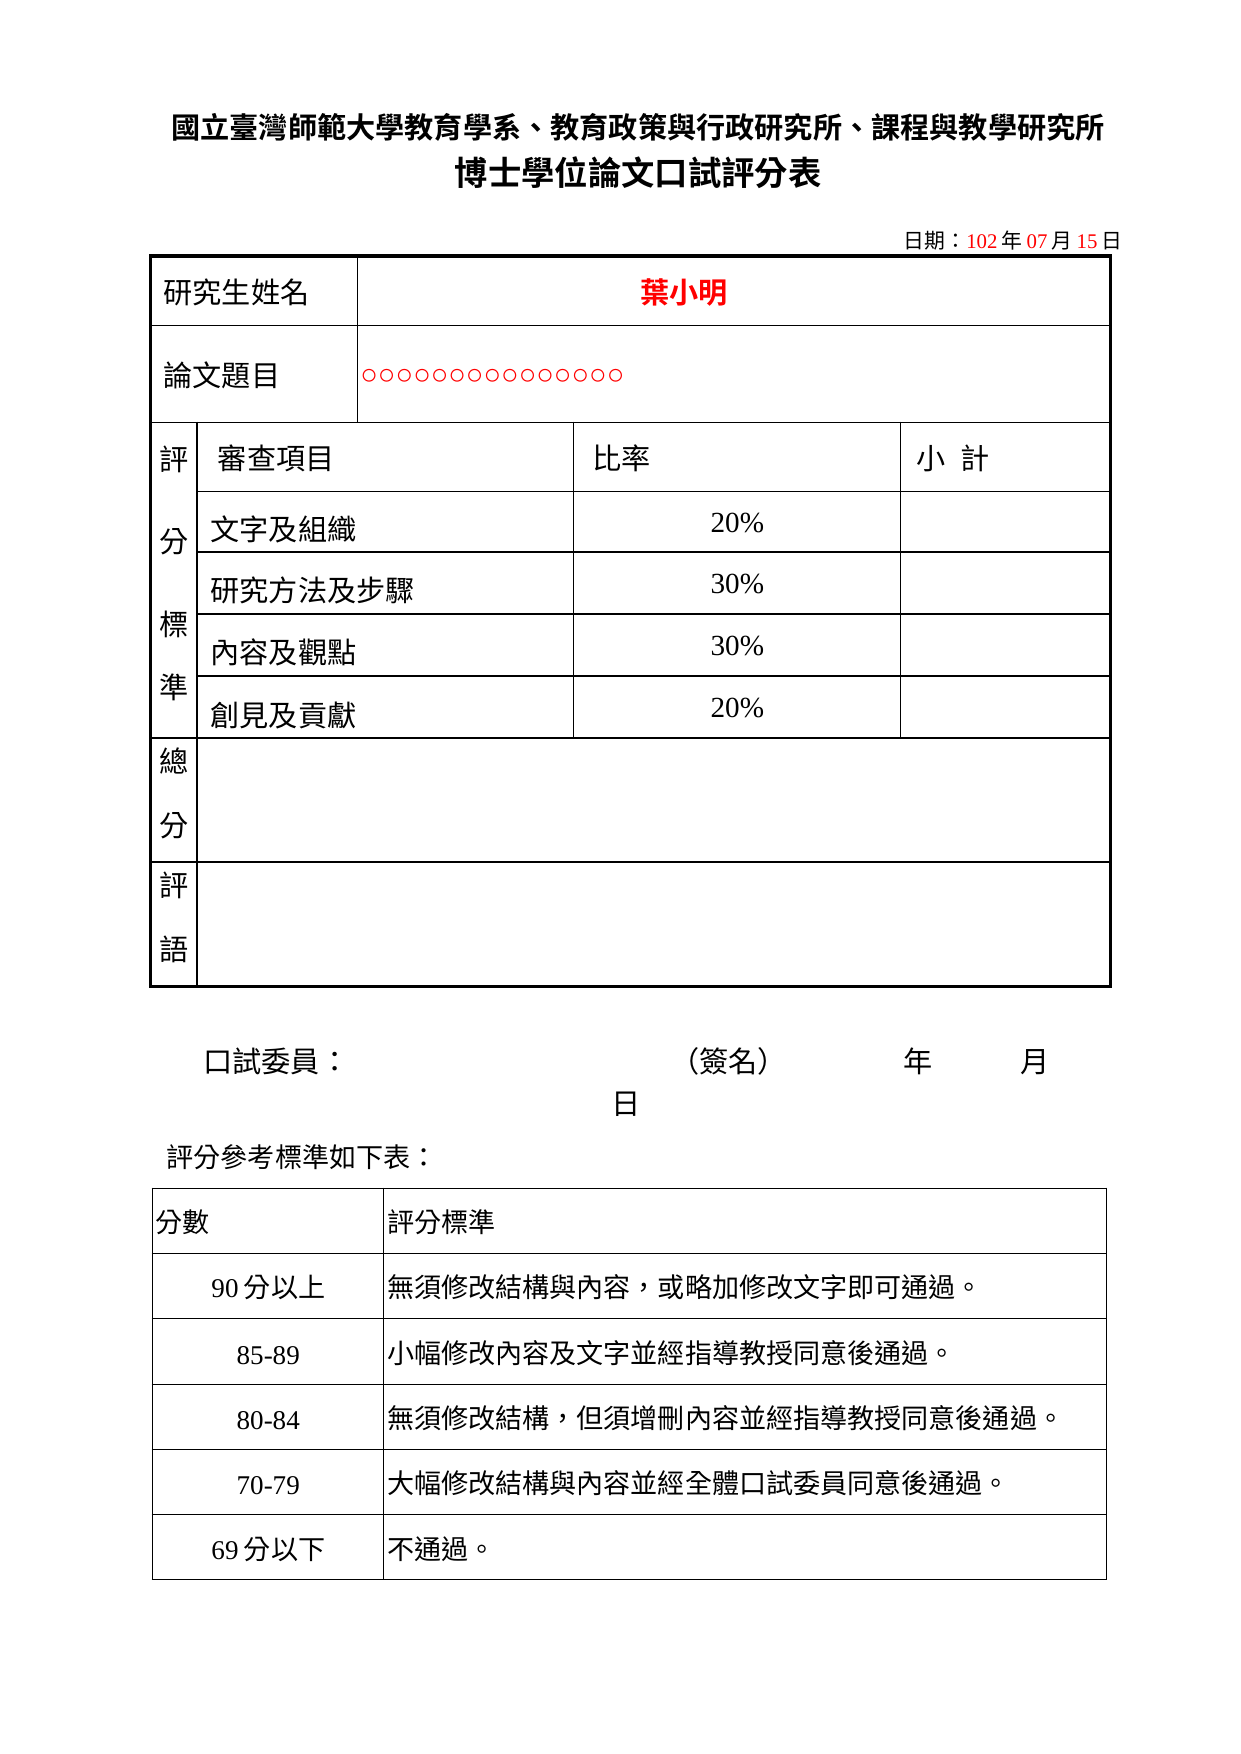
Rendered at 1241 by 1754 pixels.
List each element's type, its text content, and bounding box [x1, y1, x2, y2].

table_header 分數 [153, 1189, 383, 1253]
table_cell [901, 677, 1109, 737]
table_cell [901, 553, 1109, 613]
table_cell 論文題目 [152, 326, 357, 422]
table_cell 30% [574, 615, 900, 675]
table_cell 20% [574, 677, 900, 737]
text 評分參考標準如下表： [148, 1136, 1122, 1175]
table_cell [198, 863, 1109, 985]
table_cell 評 分 標 準 [152, 423, 196, 737]
table_cell 創見及貢獻 [198, 677, 573, 737]
table_cell [198, 739, 1109, 861]
table_cell 30% [574, 553, 900, 613]
table_cell 85-89 [153, 1319, 383, 1383]
table_cell 20% [574, 492, 900, 551]
table_cell 研究方法及步驟 [198, 553, 573, 613]
table_cell 無須修改結構，但須增刪內容並經指導教授同意後通過。 [384, 1385, 1106, 1449]
table_cell [901, 492, 1109, 551]
text 口試委員： （簽名） 年 月 日 [148, 1039, 1104, 1123]
table_header 研究生姓名 [152, 258, 357, 325]
table_cell 小幅修改內容及文字並經指導教授同意後通過。 [384, 1319, 1106, 1383]
table_cell 69分以下 [153, 1515, 383, 1579]
table_cell 內容及觀點 [198, 615, 573, 675]
table_cell 比率 [574, 423, 900, 491]
table_cell 80-84 [153, 1385, 383, 1449]
table_cell 大幅修改結構與內容並經全體口試委員同意後通過。 [384, 1450, 1106, 1514]
table_cell 小 計 [901, 423, 1109, 491]
table_cell 不通過。 [384, 1515, 1106, 1579]
table_header 國立臺灣師範大學教育學系、教育政策與行政研究所、課程與教學研究所 博士學位論文口試評分表 [151, 75, 1125, 196]
table_cell [901, 615, 1109, 675]
table_cell 總 分 [152, 739, 196, 861]
table_cell 90分以上 [153, 1254, 383, 1318]
table_cell 文字及組織 [198, 492, 573, 551]
table_cell 70-79 [153, 1450, 383, 1514]
table_cell ○○○○○○○○○○○○○○○ [358, 326, 1109, 422]
table_cell 無須修改結構與內容，或略加修改文字即可通過。 [384, 1254, 1106, 1318]
table_cell 審查項目 [198, 423, 573, 491]
text 日期：102年07月15日 [148, 221, 1122, 254]
table_header 葉小明 [358, 258, 1109, 325]
table_cell 評 語 [152, 863, 196, 985]
table_header 評分標準 [384, 1189, 1106, 1253]
